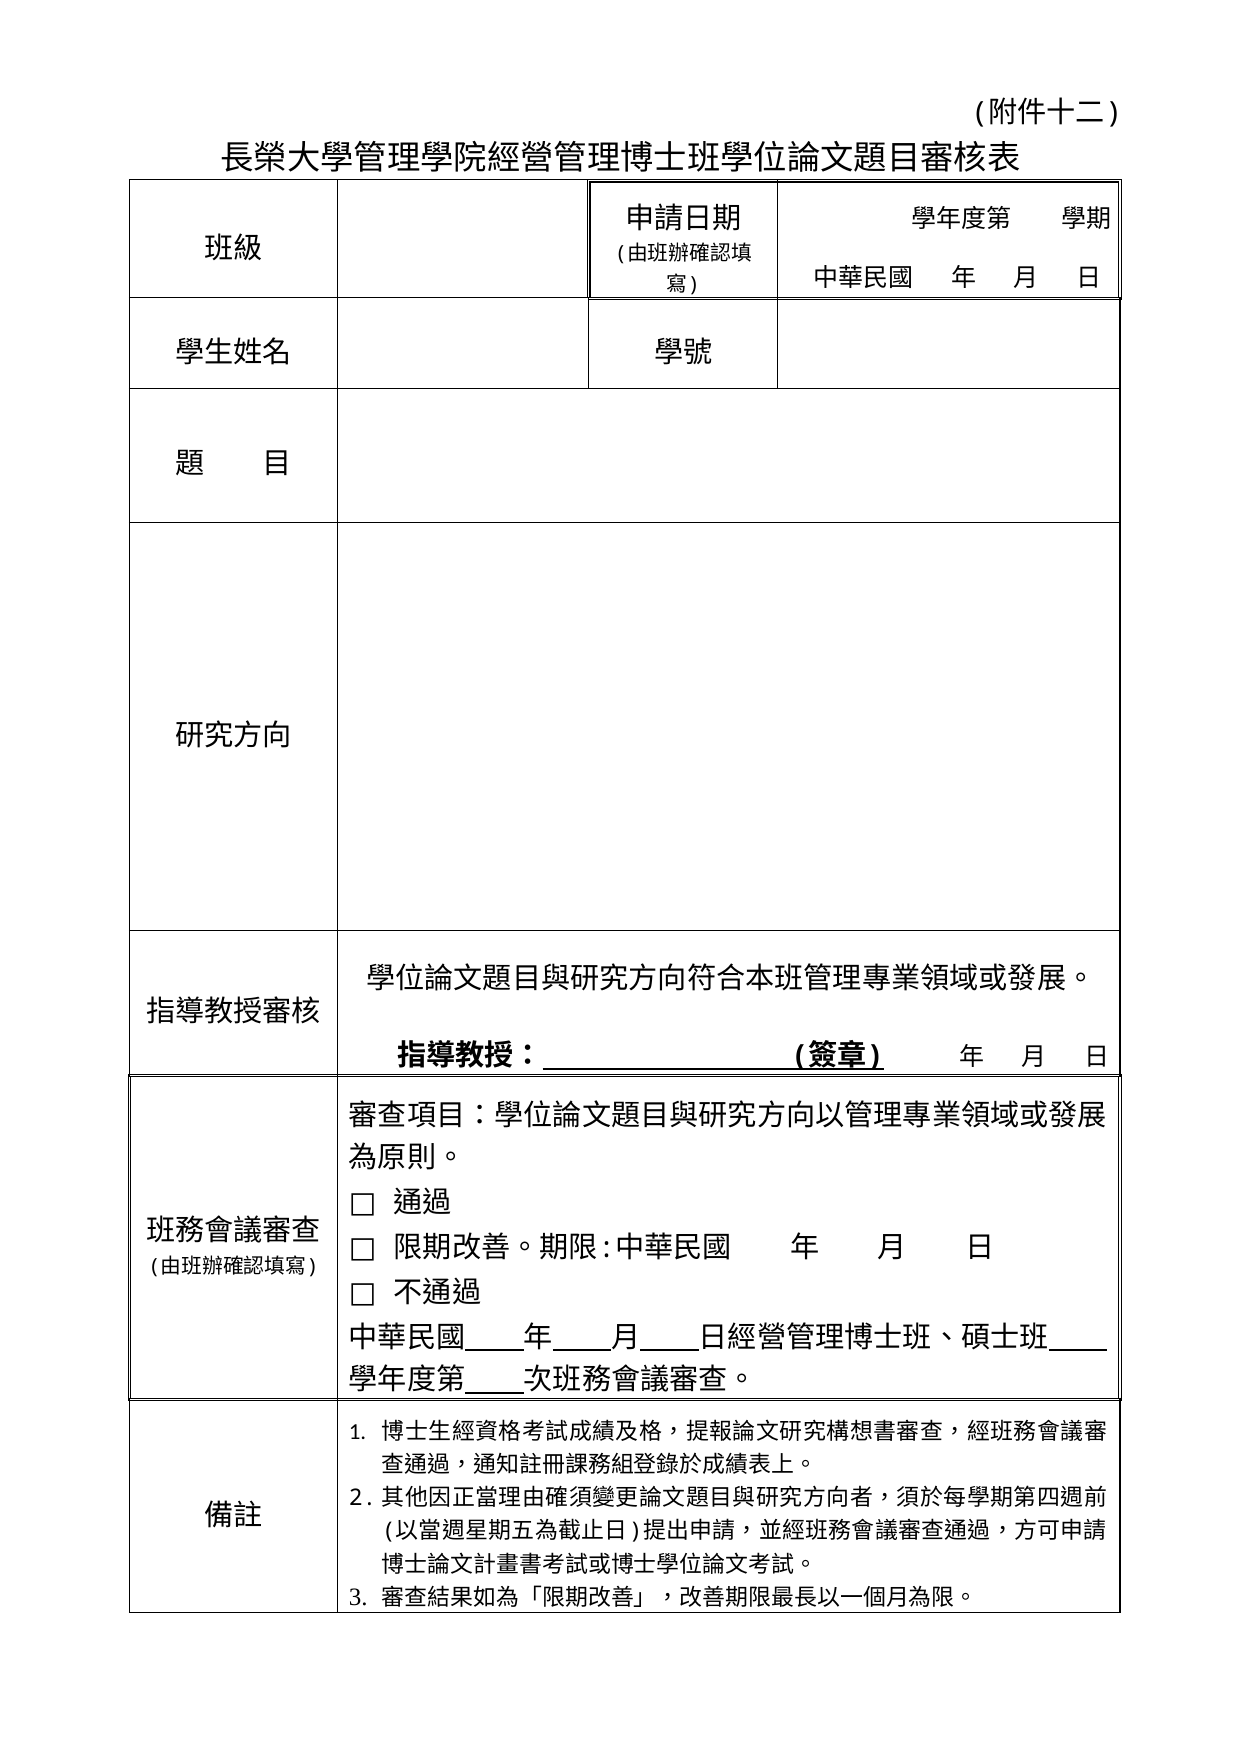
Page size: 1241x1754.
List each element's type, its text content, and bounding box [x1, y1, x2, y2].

table_cell 題 目 [130, 389, 337, 522]
table_header 學年度第 學期 中華民國 年 月 日 [778, 183, 1118, 297]
table_cell 指導教授審核 [130, 931, 337, 1074]
table_cell [778, 300, 1119, 388]
table_cell 博士生經資格考試成績及格，提報論文研究構想書審查，經班務會議審查通過，通知註冊課務組登錄於成績表上。 其他因正當理由確須變更論文題目與研究方向者，須於每學期第四週前(以當週星期五為截止日)提出申請，並經班務會議審查通過，方可申請博士論文計畫書考試或博士學位論文考試。 審查結果如為「限期改善」，改善期限最長以一個月為限。 [338, 1401, 1119, 1612]
table_cell 審查項目：學位論文題目與研究方向以管理專業領域或發展為原則。 □ 通過 □ 限期改善。期限:中華民國 年 月 日 □ 不通過 中華民國 年 月 日經營管理博士班、碩士班 學年度第 次班務會議審查。 [338, 1077, 1118, 1398]
table_header [338, 180, 587, 297]
text 長榮大學管理學院經營管理博士班學位論文題目審核表 [118, 131, 1122, 179]
table_cell 學位論文題目與研究方向符合本班管理專業領域或發展。 指導教授： (簽章) 年 月 日 [338, 931, 1119, 1074]
table_cell [338, 523, 1119, 930]
table_cell 班務會議審查 (由班辦確認填寫) [131, 1077, 337, 1398]
table_cell [338, 298, 588, 388]
table_cell 學生姓名 [130, 298, 337, 388]
text (附件十二) [118, 89, 1122, 131]
table_cell 研究方向 [130, 523, 337, 930]
table_header 班級 [130, 180, 337, 297]
table_cell 學號 [589, 300, 777, 388]
table_cell 備註 [130, 1401, 337, 1612]
table_cell [338, 389, 1119, 522]
table_header 申請日期 (由班辦確認填寫) [591, 183, 777, 297]
